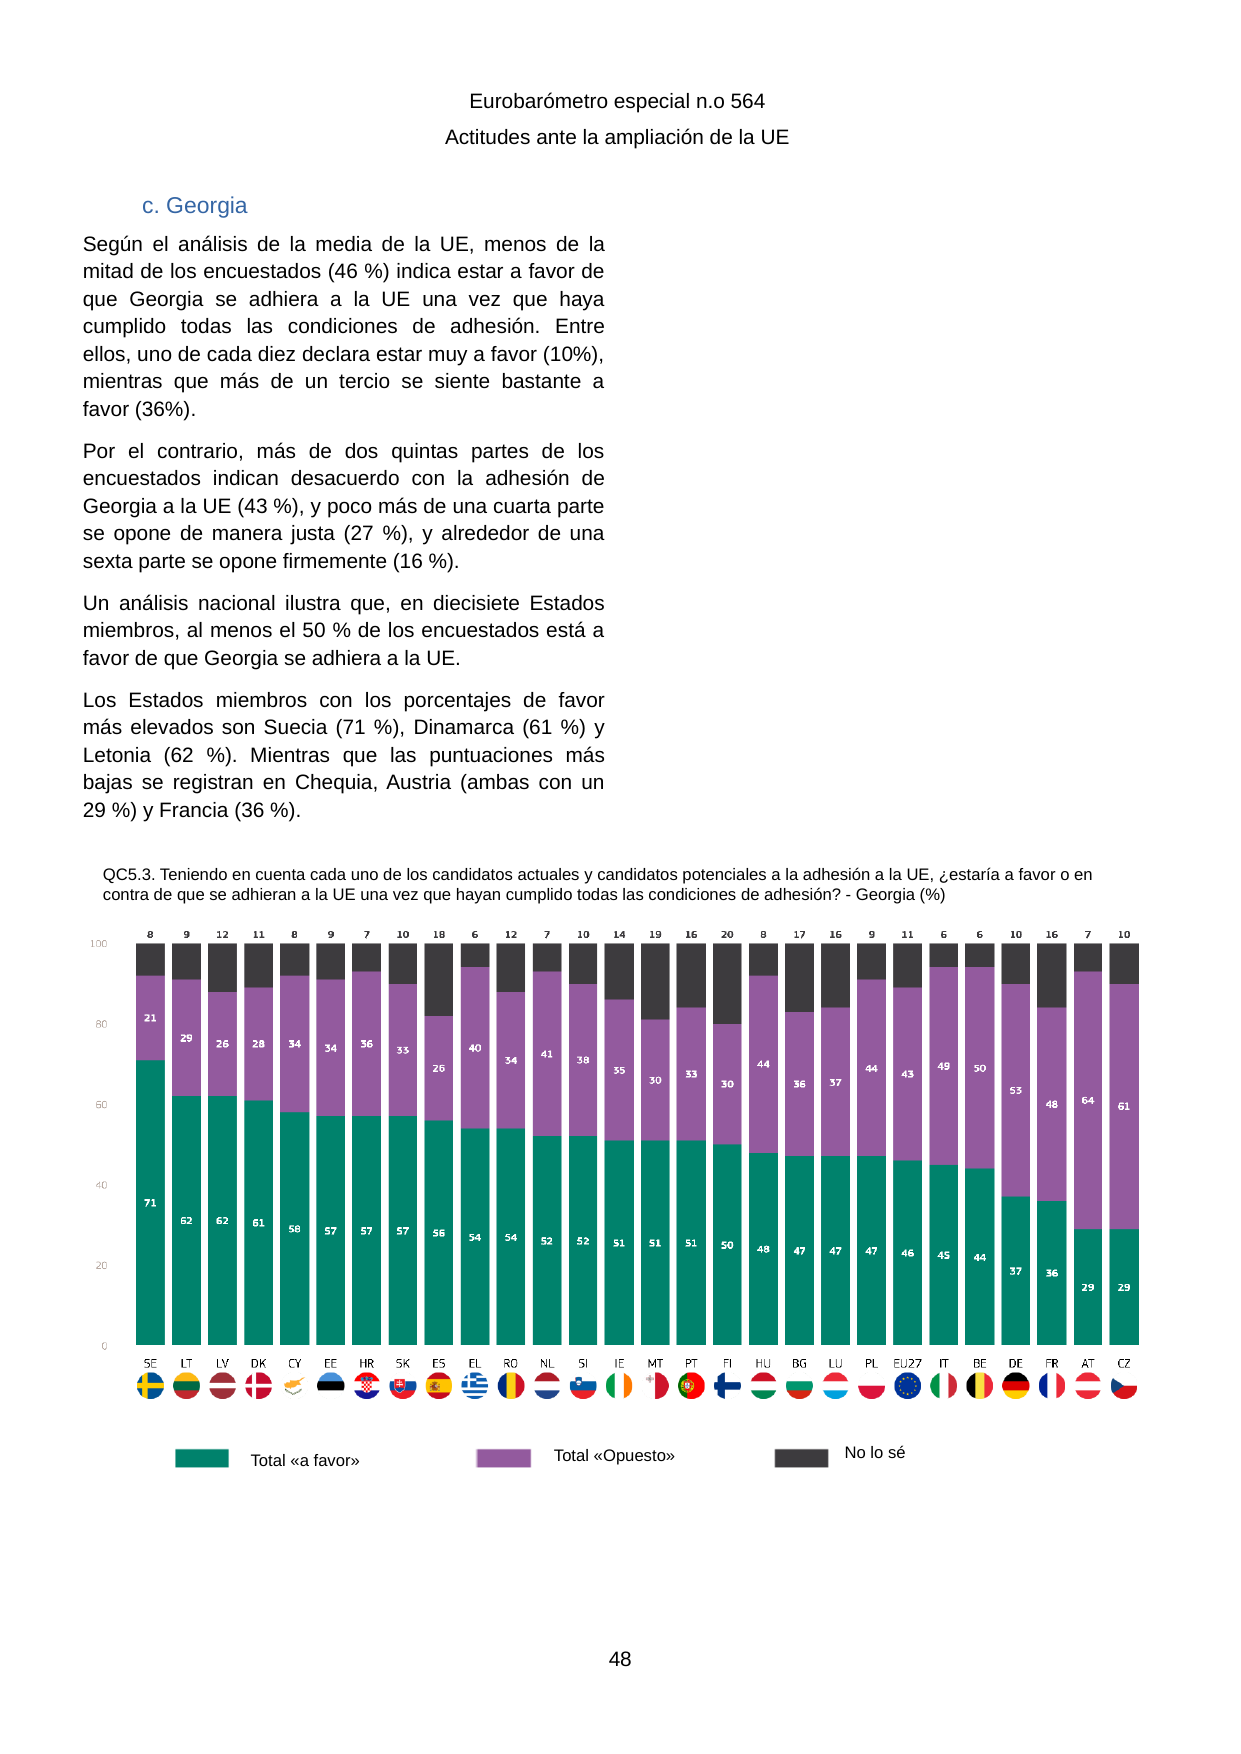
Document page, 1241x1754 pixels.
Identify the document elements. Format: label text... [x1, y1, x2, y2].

picture [145, 1433, 835, 1471]
text Según el análisis de la media de la UE, menos de la mitad de los encuestados (46 %) indica estar a favor de que Georgia se adhiera a la UE una vez que haya cumplido todas las condiciones de adhesión. Entre ellos, uno de cada diez declara estar muy a favor (10%), mientras que más de un tercio se siente bastante a favor (36%). [83, 231, 605, 420]
picture [82, 924, 1147, 1408]
text Los Estados miembros con los porcentajes de favor más elevados son Suecia (71 %), Dinamarca (61 %) y Letonia (62 %). Mientras que las puntuaciones más bajas se registran en Chequia, Austria (ambas con un 29 %) y Francia (36 %). [83, 688, 605, 822]
text Por el contrario, más de dos quintas partes de los encuestados indican desacuerdo con la adhesión de Georgia a la UE (43 %), y poco más de una cuarta parte se opone de manera justa (27 %), y alrededor de una sexta parte se opone firmemente (16 %). [83, 438, 605, 572]
text Un análisis nacional ilustra que, en diecisiete Estados miembros, al menos el 50 % de los encuestados está a favor de que Georgia se adhiera a la UE. [83, 591, 605, 669]
subtitle c. Georgia [142, 192, 605, 219]
